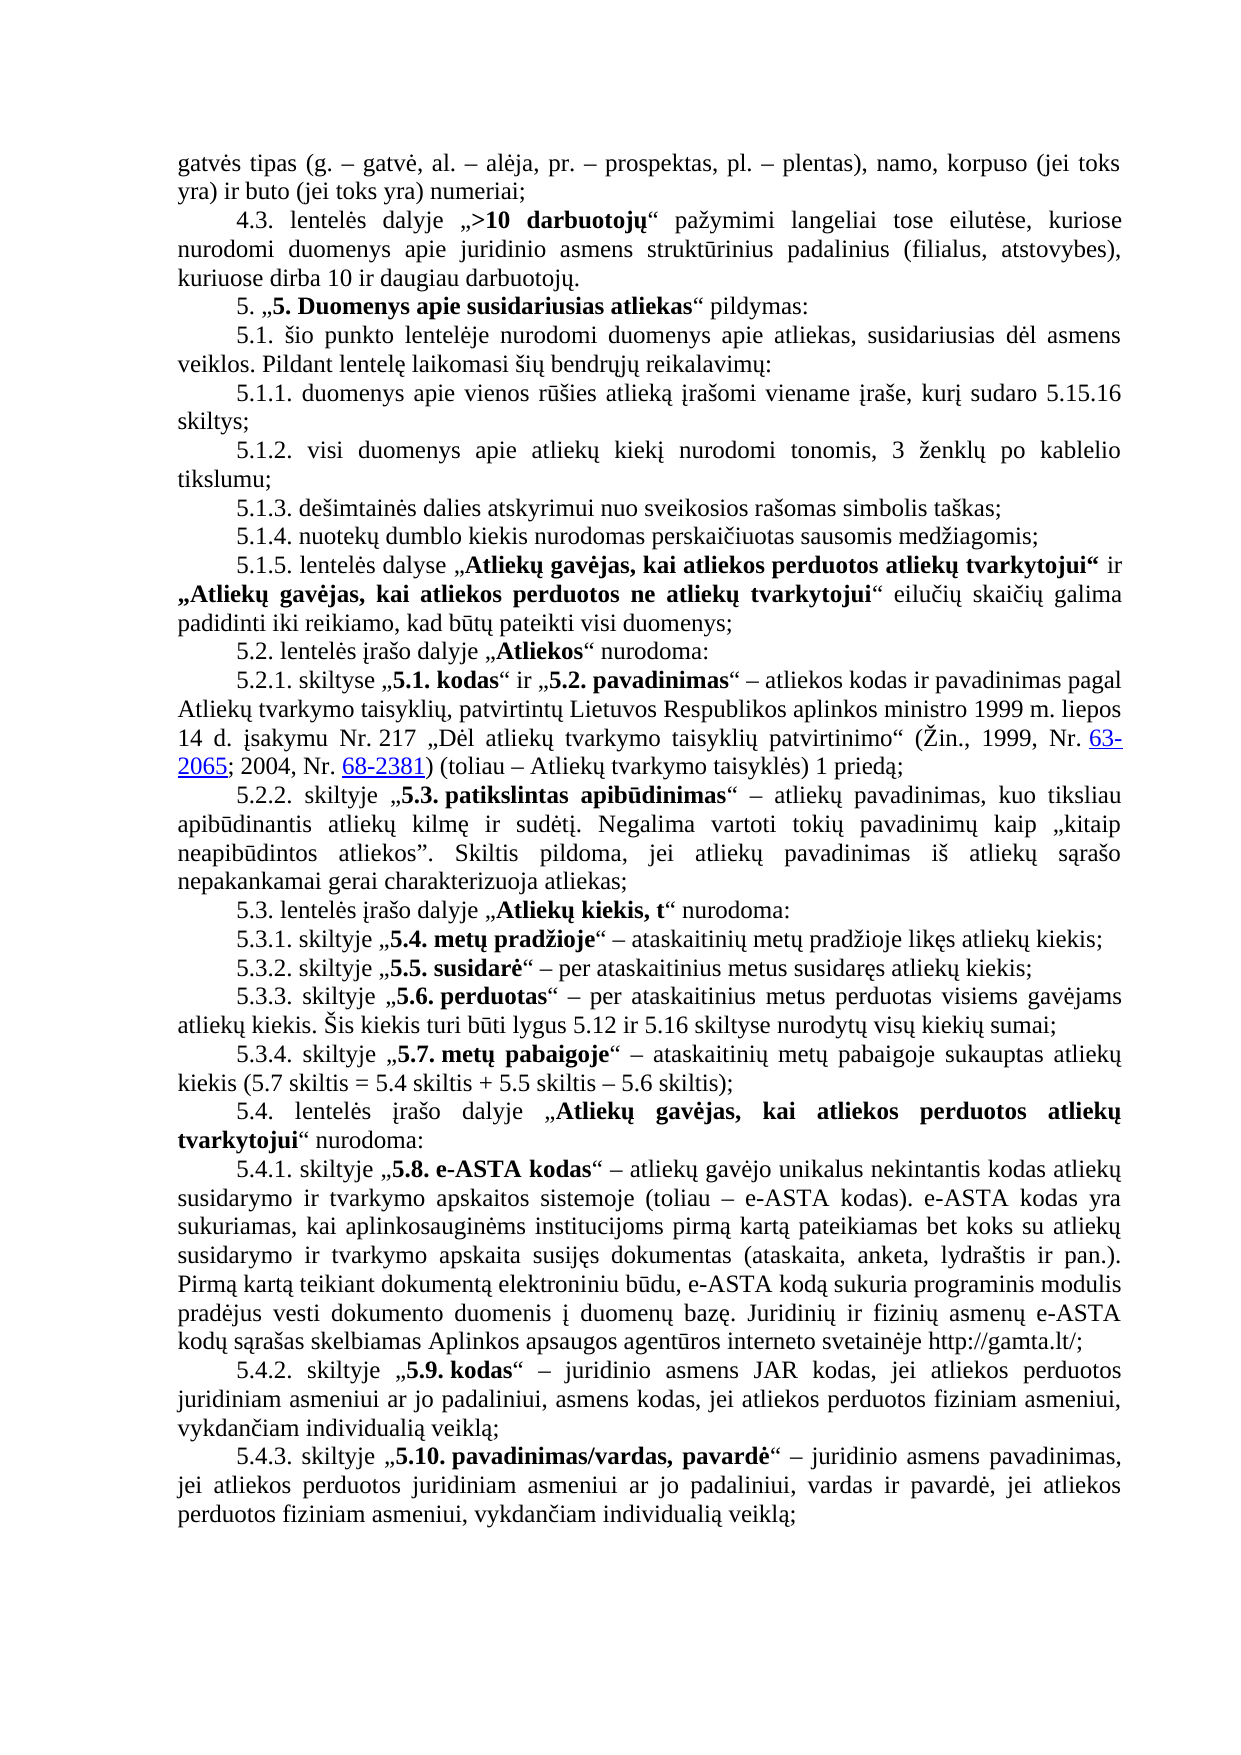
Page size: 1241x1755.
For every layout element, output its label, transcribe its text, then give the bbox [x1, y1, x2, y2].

text 5.4.1. skiltyje „5.8. e-ASTA kodas“ – atliekų gavėjo unikalus nekintantis kodas atliekų susidarymo ir tvarkymo apskaitos sistemoje (toliau – e-ASTA kodas). e-ASTA kodas yra sukuriamas, kai aplinkosauginėms institucijoms pirmą kartą pateikiamas bet koks su atliekų susidarymo ir tvarkymo apskaita susijęs dokumentas (ataskaita, anketa, lydraštis ir pan.). Pirmą kartą teikiant dokumentą elektroniniu būdu, e-ASTA kodą sukuria programinis modulis pradėjus vesti dokumento duomenis į duomenų bazę. Juridinių ir fizinių asmenų e-ASTA kodų sąrašas skelbiamas Aplinkos apsaugos agentūros interneto svetainėje http://gamta.lt/; [177, 1154, 1122, 1355]
text 5. „5. Duomenys apie susidariusias atliekas“ pildymas: [177, 291, 1122, 320]
text 5.1.3. dešimtainės dalies atskyrimui nuo sveikosios rašomas simbolis taškas; [177, 493, 1122, 521]
text 5.1.5. lentelės dalyse „Atliekų gavėjas, kai atliekos perduotos atliekų tvarkytojui“ ir „Atliekų gavėjas, kai atliekos perduotos ne atliekų tvarkytojui“ eilučių skaičių galima padidinti iki reikiamo, kad būtų pateikti visi duomenys; [177, 550, 1122, 636]
text 5.4.2. skiltyje „5.9. kodas“ – juridinio asmens JAR kodas, jei atliekos perduotos juridiniam asmeniui ar jo padaliniui, asmens kodas, jei atliekos perduotos fiziniam asmeniui, vykdančiam individualią veiklą; [177, 1355, 1122, 1441]
text 5.3.3. skiltyje „5.6. perduotas“ – per ataskaitinius metus perduotas visiems gavėjams atliekų kiekis. Šis kiekis turi būti lygus 5.12 ir 5.16 skiltyse nurodytų visų kiekių sumai; [177, 981, 1122, 1039]
text 5.2.2. skiltyje „5.3. patikslintas apibūdinimas“ – atliekų pavadinimas, kuo tiksliau apibūdinantis atliekų kilmę ir sudėtį. Negalima vartoti tokių pavadinimų kaip „kitaip neapibūdintos atliekos”. Skiltis pildoma, jei atliekų pavadinimas iš atliekų sąrašo nepakankamai gerai charakterizuoja atliekas; [177, 780, 1122, 895]
text 5.4. lentelės įrašo dalyje „Atliekų gavėjas, kai atliekos perduotos atliekų tvarkytojui“ nurodoma: [177, 1096, 1122, 1154]
text 5.3.2. skiltyje „5.5. susidarė“ – per ataskaitinius metus susidaręs atliekų kiekis; [177, 953, 1122, 981]
text 5.4.3. skiltyje „5.10. pavadinimas/vardas, pavardė“ – juridinio asmens pavadinimas, jei atliekos perduotos juridiniam asmeniui ar jo padaliniui, vardas ir pavardė, jei atliekos perduotos fiziniam asmeniui, vykdančiam individualią veiklą; [177, 1441, 1122, 1528]
text 5.3.1. skiltyje „5.4. metų pradžioje“ – ataskaitinių metų pradžioje likęs atliekų kiekis; [177, 924, 1122, 953]
text 5.1.1. duomenys apie vienos rūšies atlieką įrašomi viename įraše, kurį sudaro 5.15.16 skiltys; [177, 378, 1122, 435]
text 5.1.2. visi duomenys apie atliekų kiekį nurodomi tonomis, 3 ženklų po kablelio tikslumu; [177, 435, 1122, 493]
text 5.3.4. skiltyje „5.7. metų pabaigoje“ – ataskaitinių metų pabaigoje sukauptas atliekų kiekis (5.7 skiltis = 5.4 skiltis + 5.5 skiltis – 5.6 skiltis); [177, 1039, 1122, 1096]
text 5.3. lentelės įrašo dalyje „Atliekų kiekis, t“ nurodoma: [177, 895, 1122, 924]
text 5.2.1. skiltyse „5.1. kodas“ ir „5.2. pavadinimas“ – atliekos kodas ir pavadinimas pagal Atliekų tvarkymo taisyklių, patvirtintų Lietuvos Respublikos aplinkos ministro 1999 m. liepos 14 d. įsakymu Nr. 217 „Dėl atliekų tvarkymo taisyklių patvirtinimo“ (Žin., 1999, Nr. 63-2065; 2004, Nr. 68-2381) (toliau – Atliekų tvarkymo taisyklės) 1 priedą; [177, 665, 1122, 780]
text 5.2. lentelės įrašo dalyje „Atliekos“ nurodoma: [177, 636, 1122, 665]
text gatvės tipas (g. – gatvė, al. – alėja, pr. – prospektas, pl. – plentas), namo, korpuso (jei toks yra) ir buto (jei toks yra) numeriai; [177, 148, 1122, 205]
text 5.1.4. nuotekų dumblo kiekis nurodomas perskaičiuotas sausomis medžiagomis; [177, 521, 1122, 550]
text 5.1. šio punkto lentelėje nurodomi duomenys apie atliekas, susidariusias dėl asmens veiklos. Pildant lentelę laikomasi šių bendrųjų reikalavimų: [177, 320, 1122, 378]
text 4.3. lentelės dalyje „>10 darbuotojų“ pažymimi langeliai tose eilutėse, kuriose nurodomi duomenys apie juridinio asmens struktūrinius padalinius (filialus, atstovybes), kuriuose dirba 10 ir daugiau darbuotojų. [177, 205, 1122, 291]
